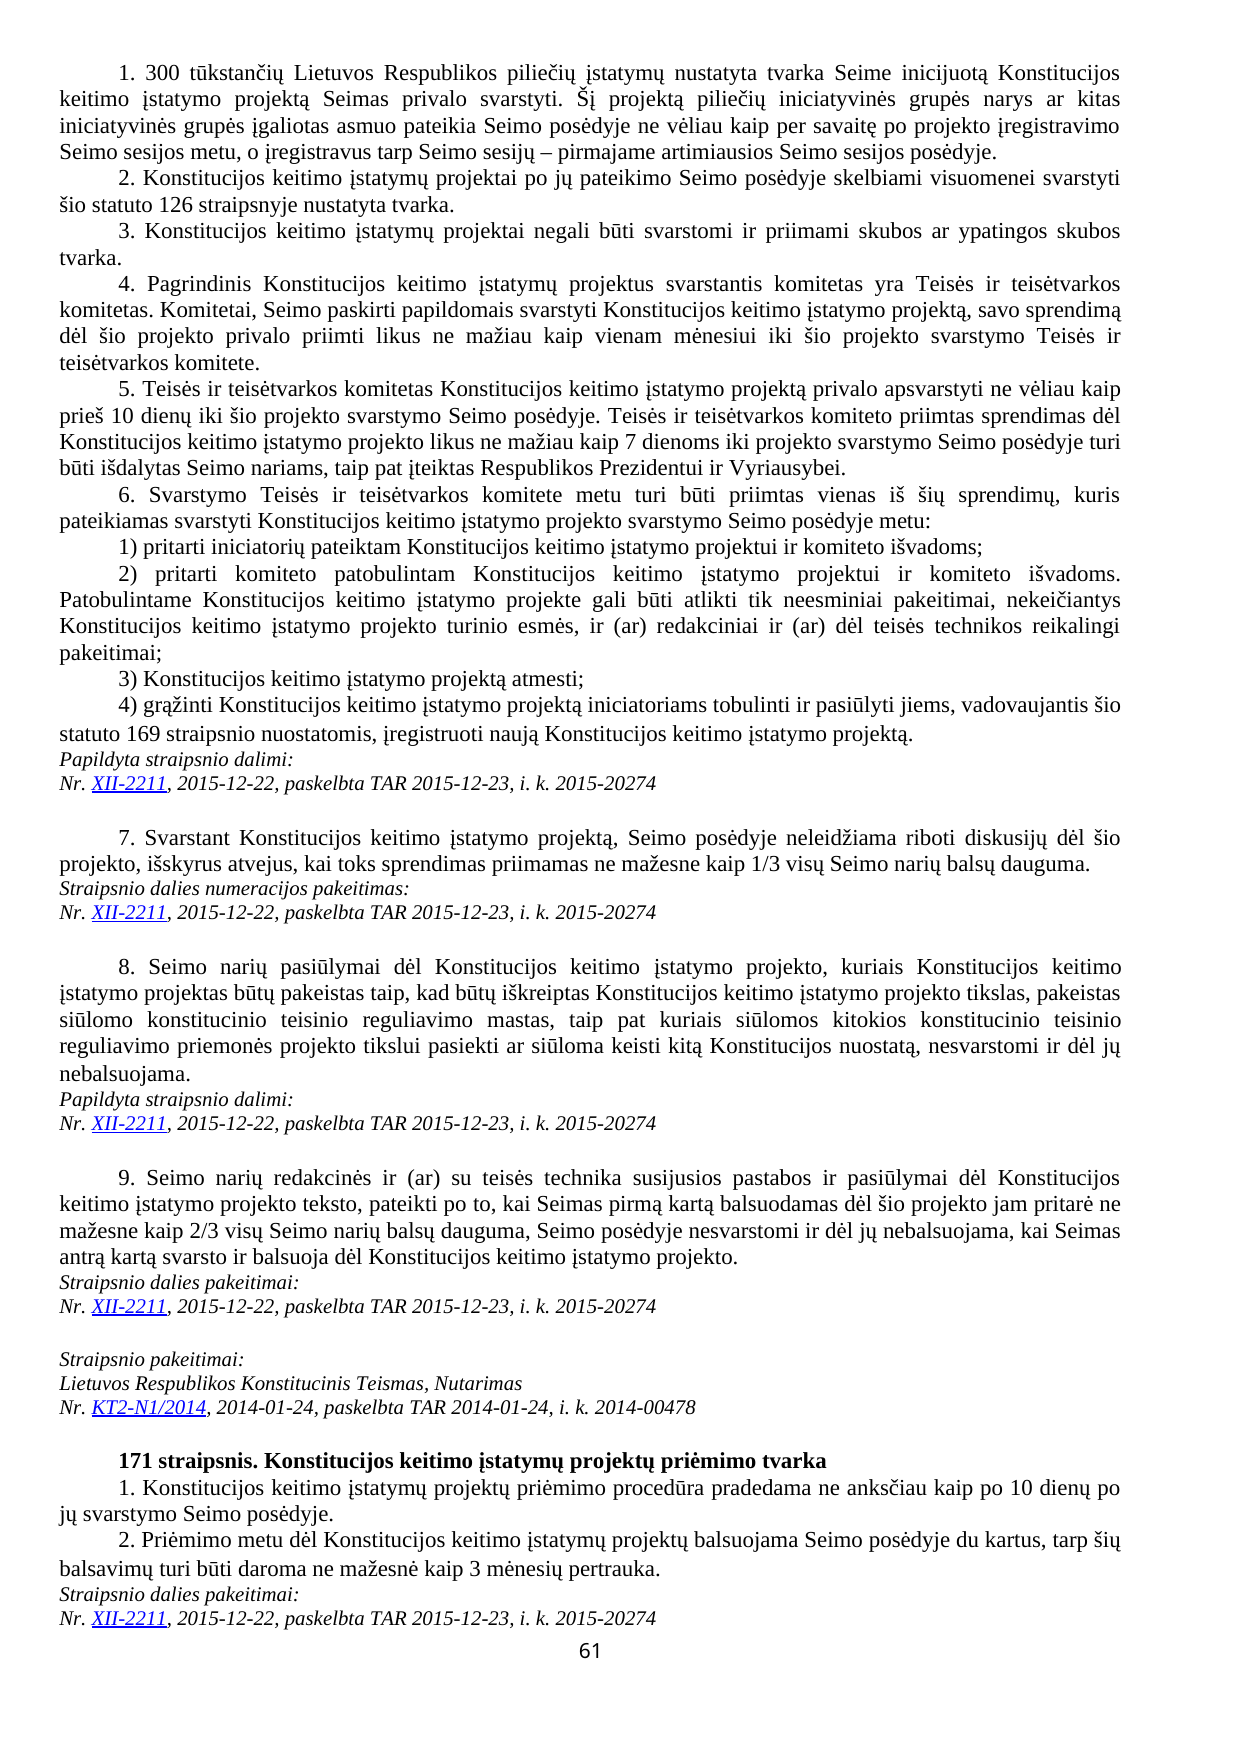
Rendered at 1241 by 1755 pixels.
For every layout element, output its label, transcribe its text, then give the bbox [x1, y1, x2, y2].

text 2. Konstitucijos keitimo įstatymų projektai po jų pateikimo Seimo posėdyje skelbiami visuomenei svarstyti šio statuto 126 straipsnyje nustatyta tvarka. [59, 164, 1122, 217]
text 1. Konstitucijos keitimo įstatymų projektų priėmimo procedūra pradedama ne anksčiau kaip po 10 dienų po jų svarstymo Seimo posėdyje. [59, 1474, 1122, 1526]
text Nr. XII-2211, 2015-12-22, paskelbta TAR 2015-12-23, i. k. 2015-20274 [59, 1294, 1122, 1318]
text Straipsnio dalies pakeitimai: [59, 1582, 1122, 1606]
text Nr. KT2-N1/2014, 2014-01-24, paskelbta TAR 2014-01-24, i. k. 2014-00478 [59, 1394, 1122, 1419]
text Papildyta straipsnio dalimi: [59, 747, 1122, 771]
text 9. Seimo narių redakcinės ir (ar) su teisės technika susijusios pastabos ir pasiūlymai dėl Konstitucijos keitimo įstatymo projekto teksto, pateikti po to, kai Seimas pirmą kartą balsuodamas dėl šio projekto jam pritarė ne mažesne kaip 2/3 visų Seimo narių balsų dauguma, Seimo posėdyje nesvarstomi ir dėl jų nebalsuojama, kai Seimas antrą kartą svarsto ir balsuoja dėl Konstitucijos keitimo įstatymo projekto. [59, 1164, 1122, 1269]
text 4) grąžinti Konstitucijos keitimo įstatymo projektą iniciatoriams tobulinti ir pasiūlyti jiems, vadovaujantis šio statuto 169 straipsnio nuostatomis, įregistruoti naują Konstitucijos keitimo įstatymo projektą. [59, 692, 1122, 747]
text 7. Svarstant Konstitucijos keitimo įstatymo projektą, Seimo posėdyje neleidžiama riboti diskusijų dėl šio projekto, išskyrus atvejus, kai toks sprendimas priimamas ne mažesne kaip 1/3 visų Seimo narių balsų dauguma. [59, 823, 1122, 876]
text Straipsnio dalies pakeitimai: [59, 1269, 1122, 1294]
text 2. Priėmimo metu dėl Konstitucijos keitimo įstatymų projektų balsuojama Seimo posėdyje du kartus, tarp šių balsavimų turi būti daroma ne mažesnė kaip 3 mėnesių pertrauka. [59, 1526, 1122, 1582]
text Nr. XII-2211, 2015-12-22, paskelbta TAR 2015-12-23, i. k. 2015-20274 [59, 1111, 1122, 1135]
text 4. Pagrindinis Konstitucijos keitimo įstatymų projektus svarstantis komitetas yra Teisės ir teisėtvarkos komitetas. Komitetai, Seimo paskirti papildomais svarstyti Konstitucijos keitimo įstatymo projektą, savo sprendimą dėl šio projekto privalo priimti likus ne mažiau kaip vienam mėnesiui iki šio projekto svarstymo Teisės ir teisėtvarkos komitete. [59, 270, 1122, 375]
text Nr. XII-2211, 2015-12-22, paskelbta TAR 2015-12-23, i. k. 2015-20274 [59, 1606, 1122, 1630]
text Lietuvos Respublikos Konstitucinis Teismas, Nutarimas [59, 1371, 1122, 1394]
text 5. Teisės ir teisėtvarkos komitetas Konstitucijos keitimo įstatymo projektą privalo apsvarstyti ne vėliau kaip prieš 10 dienų iki šio projekto svarstymo Seimo posėdyje. Teisės ir teisėtvarkos komiteto priimtas sprendimas dėl Konstitucijos keitimo įstatymo projekto likus ne mažiau kaip 7 dienoms iki projekto svarstymo Seimo posėdyje turi būti išdalytas Seimo nariams, taip pat įteiktas Respublikos Prezidentui ir Vyriausybei. [59, 375, 1122, 481]
text Straipsnio pakeitimai: [59, 1346, 1122, 1371]
text 6. Svarstymo Teisės ir teisėtvarkos komitete metu turi būti priimtas vienas iš šių sprendimų, kuris pateikiamas svarstyti Konstitucijos keitimo įstatymo projekto svarstymo Seimo posėdyje metu: [59, 481, 1122, 533]
text 2) pritarti komiteto patobulintam Konstitucijos keitimo įstatymo projektui ir komiteto išvadoms. Patobulintame Konstitucijos keitimo įstatymo projekte gali būti atlikti tik neesminiai pakeitimai, nekeičiantys Konstitucijos keitimo įstatymo projekto turinio esmės, ir (ar) redakciniai ir (ar) dėl teisės technikos reikalingi pakeitimai; [59, 560, 1122, 665]
text 3) Konstitucijos keitimo įstatymo projektą atmesti; [59, 665, 1122, 692]
text 1) pritarti iniciatorių pateiktam Konstitucijos keitimo įstatymo projektui ir komiteto išvadoms; [59, 533, 1122, 560]
text 1. 300 tūkstančių Lietuvos Respublikos piliečių įstatymų nustatyta tvarka Seime inicijuotą Konstitucijos keitimo įstatymo projektą Seimas privalo svarstyti. Šį projektą piliečių iniciatyvinės grupės narys ar kitas iniciatyvinės grupės įgaliotas asmuo pateikia Seimo posėdyje ne vėliau kaip per savaitę po projekto įregistravimo Seimo sesijos metu, o įregistravus tarp Seimo sesijų – pirmajame artimiausios Seimo sesijos posėdyje. [59, 59, 1122, 164]
text Papildyta straipsnio dalimi: [59, 1087, 1122, 1111]
text 8. Seimo narių pasiūlymai dėl Konstitucijos keitimo įstatymo projekto, kuriais Konstitucijos keitimo įstatymo projektas būtų pakeistas taip, kad būtų iškreiptas Konstitucijos keitimo įstatymo projekto tikslas, pakeistas siūlomo konstitucinio teisinio reguliavimo mastas, taip pat kuriais siūlomos kitokios konstitucinio teisinio reguliavimo priemonės projekto tikslui pasiekti ar siūloma keisti kitą Konstitucijos nuostatą, nesvarstomi ir dėl jų nebalsuojama. [59, 953, 1122, 1087]
text 171 straipsnis. Konstitucijos keitimo įstatymų projektų priėmimo tvarka [59, 1447, 1122, 1474]
text Straipsnio dalies numeracijos pakeitimas: [59, 876, 1122, 900]
text Nr. XII-2211, 2015-12-22, paskelbta TAR 2015-12-23, i. k. 2015-20274 [59, 900, 1122, 924]
text 3. Konstitucijos keitimo įstatymų projektai negali būti svarstomi ir priimami skubos ar ypatingos skubos tvarka. [59, 217, 1122, 270]
text Nr. XII-2211, 2015-12-22, paskelbta TAR 2015-12-23, i. k. 2015-20274 [59, 771, 1122, 795]
